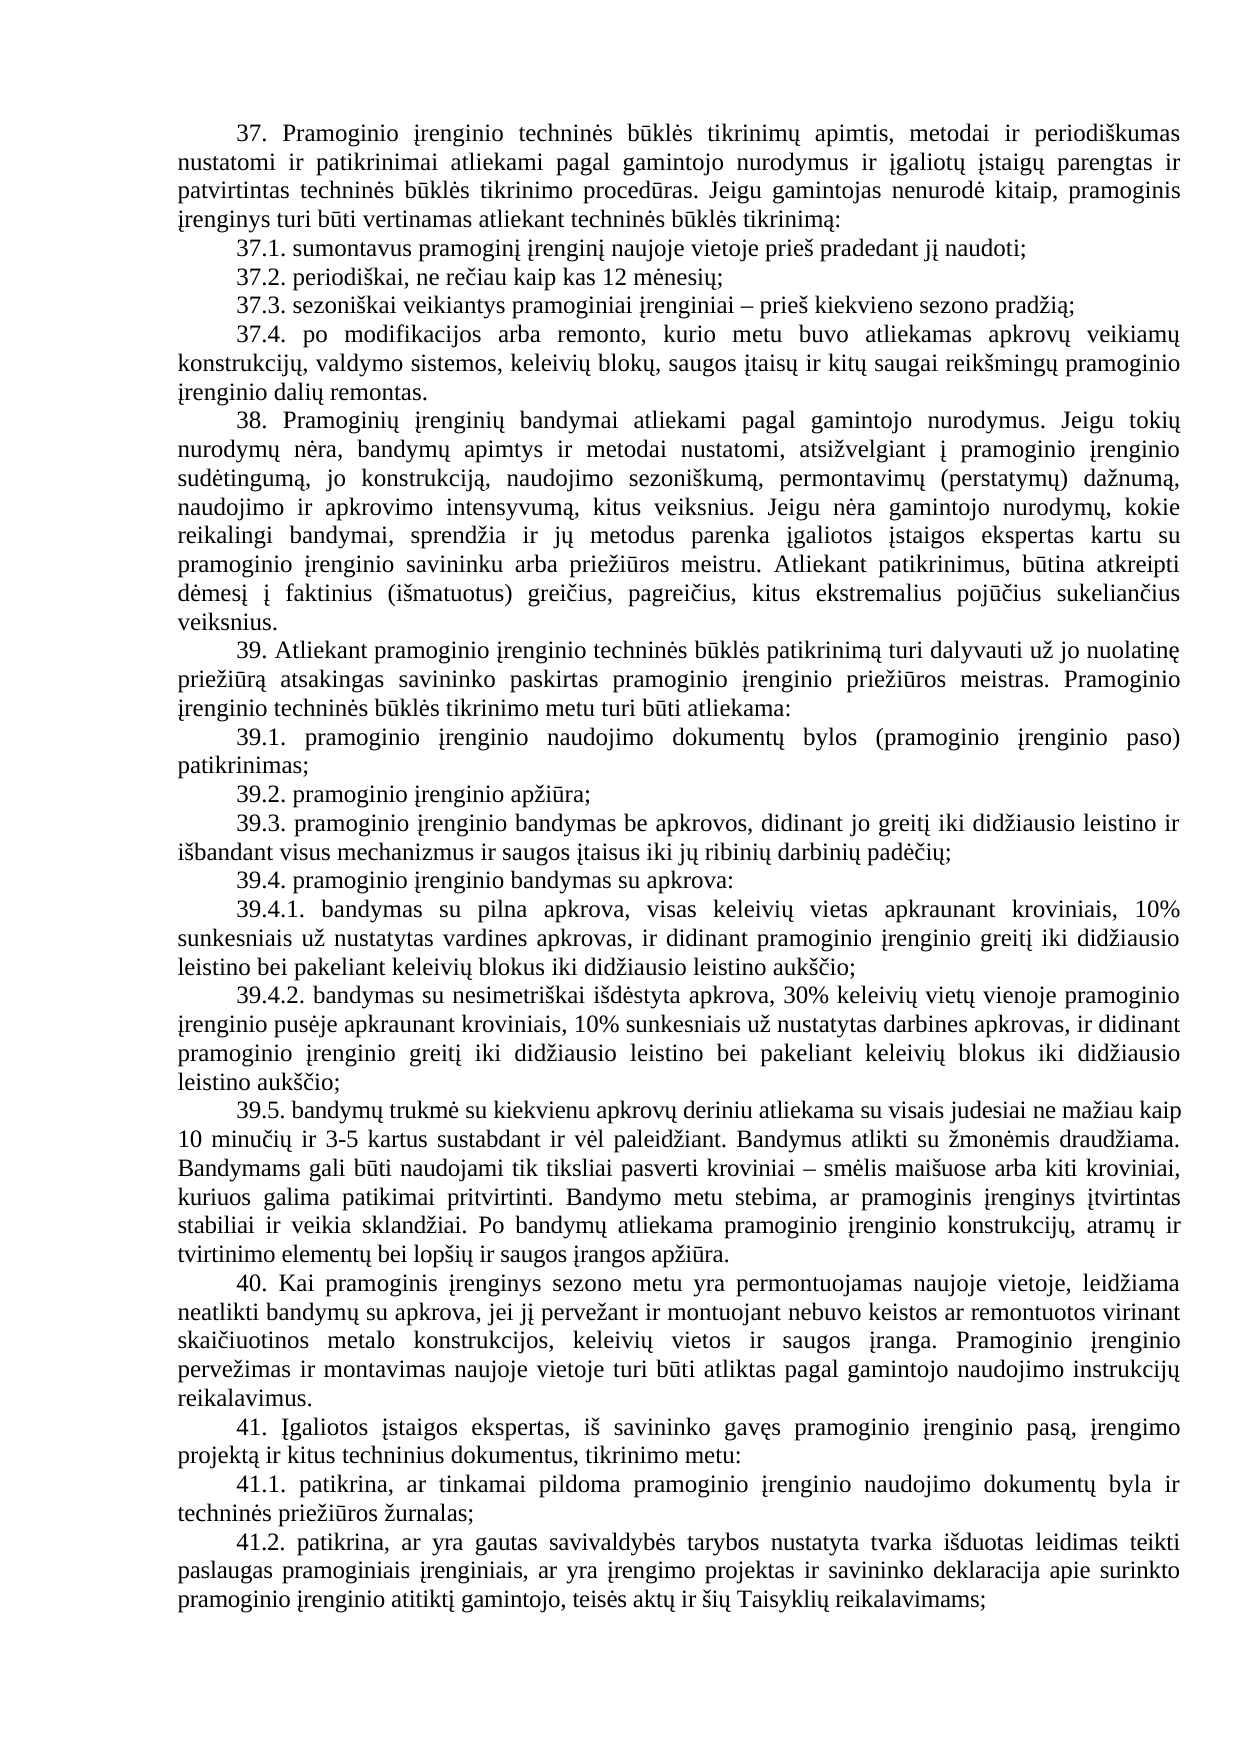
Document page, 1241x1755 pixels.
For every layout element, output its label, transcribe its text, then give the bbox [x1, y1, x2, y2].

text 39.3. pramoginio įrenginio bandymas be apkrovos, didinant jo greitį iki didžiausio leistino ir išbandant visus mechanizmus ir saugos įtaisus iki jų ribinių darbinių padėčių; [177, 808, 1181, 866]
text 39.1. pramoginio įrenginio naudojimo dokumentų bylos (pramoginio įrenginio paso) patikrinimas; [177, 722, 1181, 779]
text 41.2. patikrina, ar yra gautas savivaldybės tarybos nustatyta tvarka išduotas leidimas teikti paslaugas pramoginiais įrenginiais, ar yra įrengimo projektas ir savininko deklaracija apie surinkto pramoginio įrenginio atitiktį gamintojo, teisės aktų ir šių Taisyklių reikalavimams; [177, 1527, 1181, 1613]
text 41.1. patikrina, ar tinkamai pildoma pramoginio įrenginio naudojimo dokumentų byla ir techninės priežiūros žurnalas; [177, 1469, 1181, 1527]
text 38. Pramoginių įrenginių bandymai atliekami pagal gamintojo nurodymus. Jeigu tokių nurodymų nėra, bandymų apimtys ir metodai nustatomi, atsižvelgiant į pramoginio įrenginio sudėtingumą, jo konstrukciją, naudojimo sezoniškumą, permontavimų (perstatymų) dažnumą, naudojimo ir apkrovimo intensyvumą, kitus veiksnius. Jeigu nėra gamintojo nurodymų, kokie reikalingi bandymai, sprendžia ir jų metodus parenka įgaliotos įstaigos ekspertas kartu su pramoginio įrenginio savininku arba priežiūros meistru. Atliekant patikrinimus, būtina atkreipti dėmesį į faktinius (išmatuotus) greičius, pagreičius, kitus ekstremalius pojūčius sukeliančius veiksnius. [177, 406, 1181, 636]
text 40. Kai pramoginis įrenginys sezono metu yra permontuojamas naujoje vietoje, leidžiama neatlikti bandymų su apkrova, jei jį pervežant ir montuojant nebuvo keistos ar remontuotos virinant skaičiuotinos metalo konstrukcijos, keleivių vietos ir saugos įranga. Pramoginio įrenginio pervežimas ir montavimas naujoje vietoje turi būti atliktas pagal gamintojo naudojimo instrukcijų reikalavimus. [177, 1268, 1181, 1412]
text 37.3. sezoniškai veikiantys pramoginiai įrenginiai – prieš kiekvieno sezono pradžią; [177, 291, 1181, 319]
text 41. Įgaliotos įstaigos ekspertas, iš savininko gavęs pramoginio įrenginio pasą, įrengimo projektą ir kitus techninius dokumentus, tikrinimo metu: [177, 1412, 1181, 1469]
text 39.2. pramoginio įrenginio apžiūra; [177, 779, 1181, 808]
text 39.5. bandymų trukmė su kiekvienu apkrovų deriniu atliekama su visais judesiai ne mažiau kaip 10 minučių ir 3-5 kartus sustabdant ir vėl paleidžiant. Bandymus atlikti su žmonėmis draudžiama. Bandymams gali būti naudojami tik tiksliai pasverti kroviniai – smėlis maišuose arba kiti kroviniai, kuriuos galima patikimai pritvirtinti. Bandymo metu stebima, ar pramoginis įrenginys įtvirtintas stabiliai ir veikia sklandžiai. Po bandymų atliekama pramoginio įrenginio konstrukcijų, atramų ir tvirtinimo elementų bei lopšių ir saugos įrangos apžiūra. [177, 1096, 1181, 1268]
text 39.4.1. bandymas su pilna apkrova, visas keleivių vietas apkraunant kroviniais, 10% sunkesniais už nustatytas vardines apkrovas, ir didinant pramoginio įrenginio greitį iki didžiausio leistino bei pakeliant keleivių blokus iki didžiausio leistino aukščio; [177, 894, 1181, 981]
text 39.4. pramoginio įrenginio bandymas su apkrova: [177, 866, 1181, 894]
text 37.1. sumontavus pramoginį įrenginį naujoje vietoje prieš pradedant jį naudoti; [177, 233, 1181, 262]
text 37. Pramoginio įrenginio techninės būklės tikrinimų apimtis, metodai ir periodiškumas nustatomi ir patikrinimai atliekami pagal gamintojo nurodymus ir įgaliotų įstaigų parengtas ir patvirtintas techninės būklės tikrinimo procedūras. Jeigu gamintojas nenurodė kitaip, pramoginis įrenginys turi būti vertinamas atliekant techninės būklės tikrinimą: [177, 118, 1181, 233]
text 39. Atliekant pramoginio įrenginio techninės būklės patikrinimą turi dalyvauti už jo nuolatinę priežiūrą atsakingas savininko paskirtas pramoginio įrenginio priežiūros meistras. Pramoginio įrenginio techninės būklės tikrinimo metu turi būti atliekama: [177, 636, 1181, 722]
text 37.4. po modifikacijos arba remonto, kurio metu buvo atliekamas apkrovų veikiamų konstrukcijų, valdymo sistemos, keleivių blokų, saugos įtaisų ir kitų saugai reikšmingų pramoginio įrenginio dalių remontas. [177, 319, 1181, 406]
text 39.4.2. bandymas su nesimetriškai išdėstyta apkrova, 30% keleivių vietų vienoje pramoginio įrenginio pusėje apkraunant kroviniais, 10% sunkesniais už nustatytas darbines apkrovas, ir didinant pramoginio įrenginio greitį iki didžiausio leistino bei pakeliant keleivių blokus iki didžiausio leistino aukščio; [177, 981, 1181, 1096]
text 37.2. periodiškai, ne rečiau kaip kas 12 mėnesių; [177, 262, 1181, 291]
